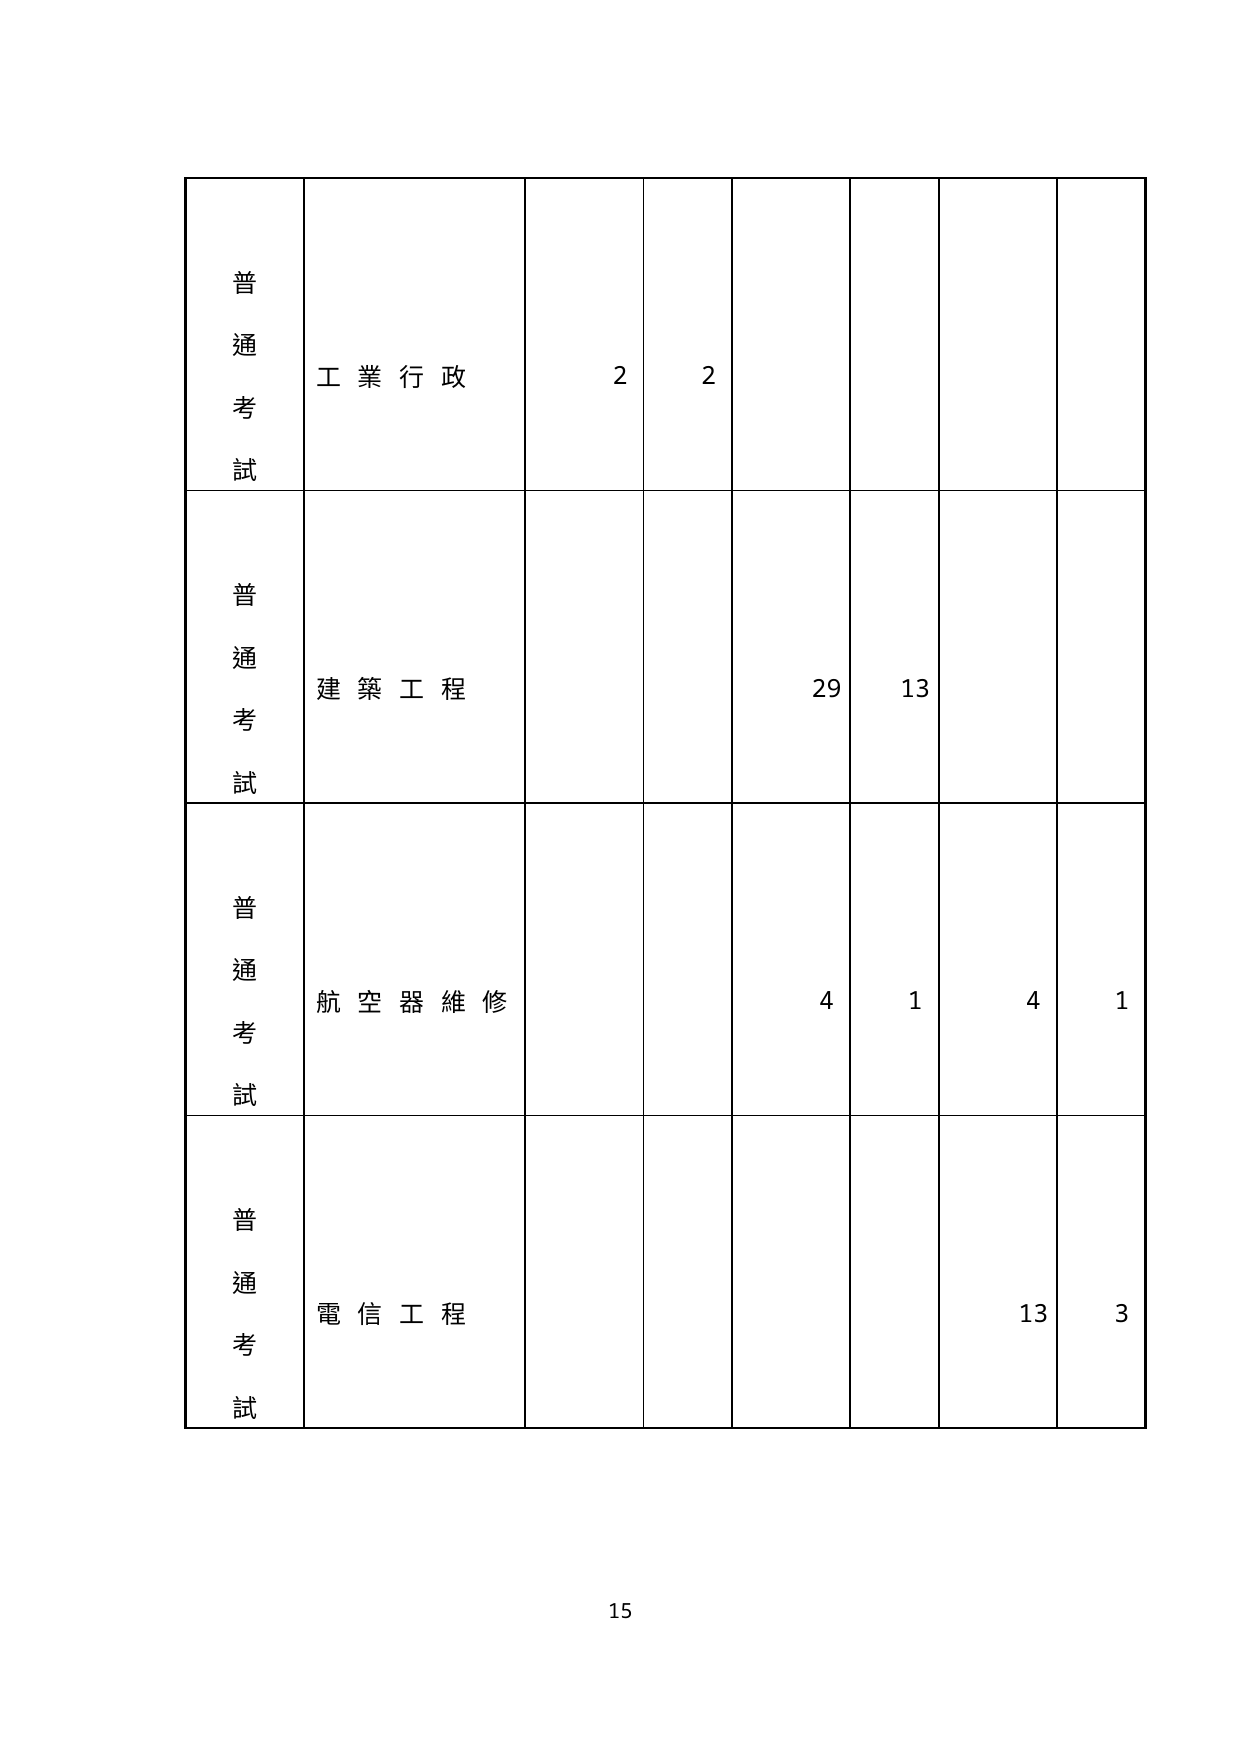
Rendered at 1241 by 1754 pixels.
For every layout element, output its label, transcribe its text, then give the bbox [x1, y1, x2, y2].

table_cell [644, 804, 731, 1115]
table_cell [940, 491, 1056, 802]
table_cell 4 [733, 804, 849, 1115]
table_cell [1058, 179, 1144, 490]
table_cell [851, 179, 938, 490]
table_cell 普通考試 [187, 804, 303, 1115]
table_cell 電信工程 [305, 1116, 524, 1427]
table_cell 3 [1058, 1116, 1144, 1427]
table_cell 29 [733, 491, 849, 802]
table_cell 航空器維修 [305, 804, 524, 1115]
table_cell 普通考試 [187, 491, 303, 802]
table_cell 工業行政 [305, 179, 524, 490]
table_cell 13 [940, 1116, 1056, 1427]
table_cell 普通考試 [187, 179, 303, 490]
table_cell 13 [851, 491, 938, 802]
table_cell [644, 491, 731, 802]
table_cell 2 [526, 179, 643, 490]
table_cell [733, 1116, 849, 1427]
table_cell [851, 1116, 938, 1427]
table_cell 2 [644, 179, 731, 490]
table_cell 建築工程 [305, 491, 524, 802]
table_cell [526, 1116, 643, 1427]
table_cell 1 [851, 804, 938, 1115]
table_cell [733, 179, 849, 490]
table_cell [1058, 491, 1144, 802]
table_cell [526, 491, 643, 802]
table_cell [526, 804, 643, 1115]
table_cell [644, 1116, 731, 1427]
table_cell 1 [1058, 804, 1144, 1115]
table_cell 普通考試 [187, 1116, 303, 1427]
table_cell 4 [940, 804, 1056, 1115]
table_cell [940, 179, 1056, 490]
